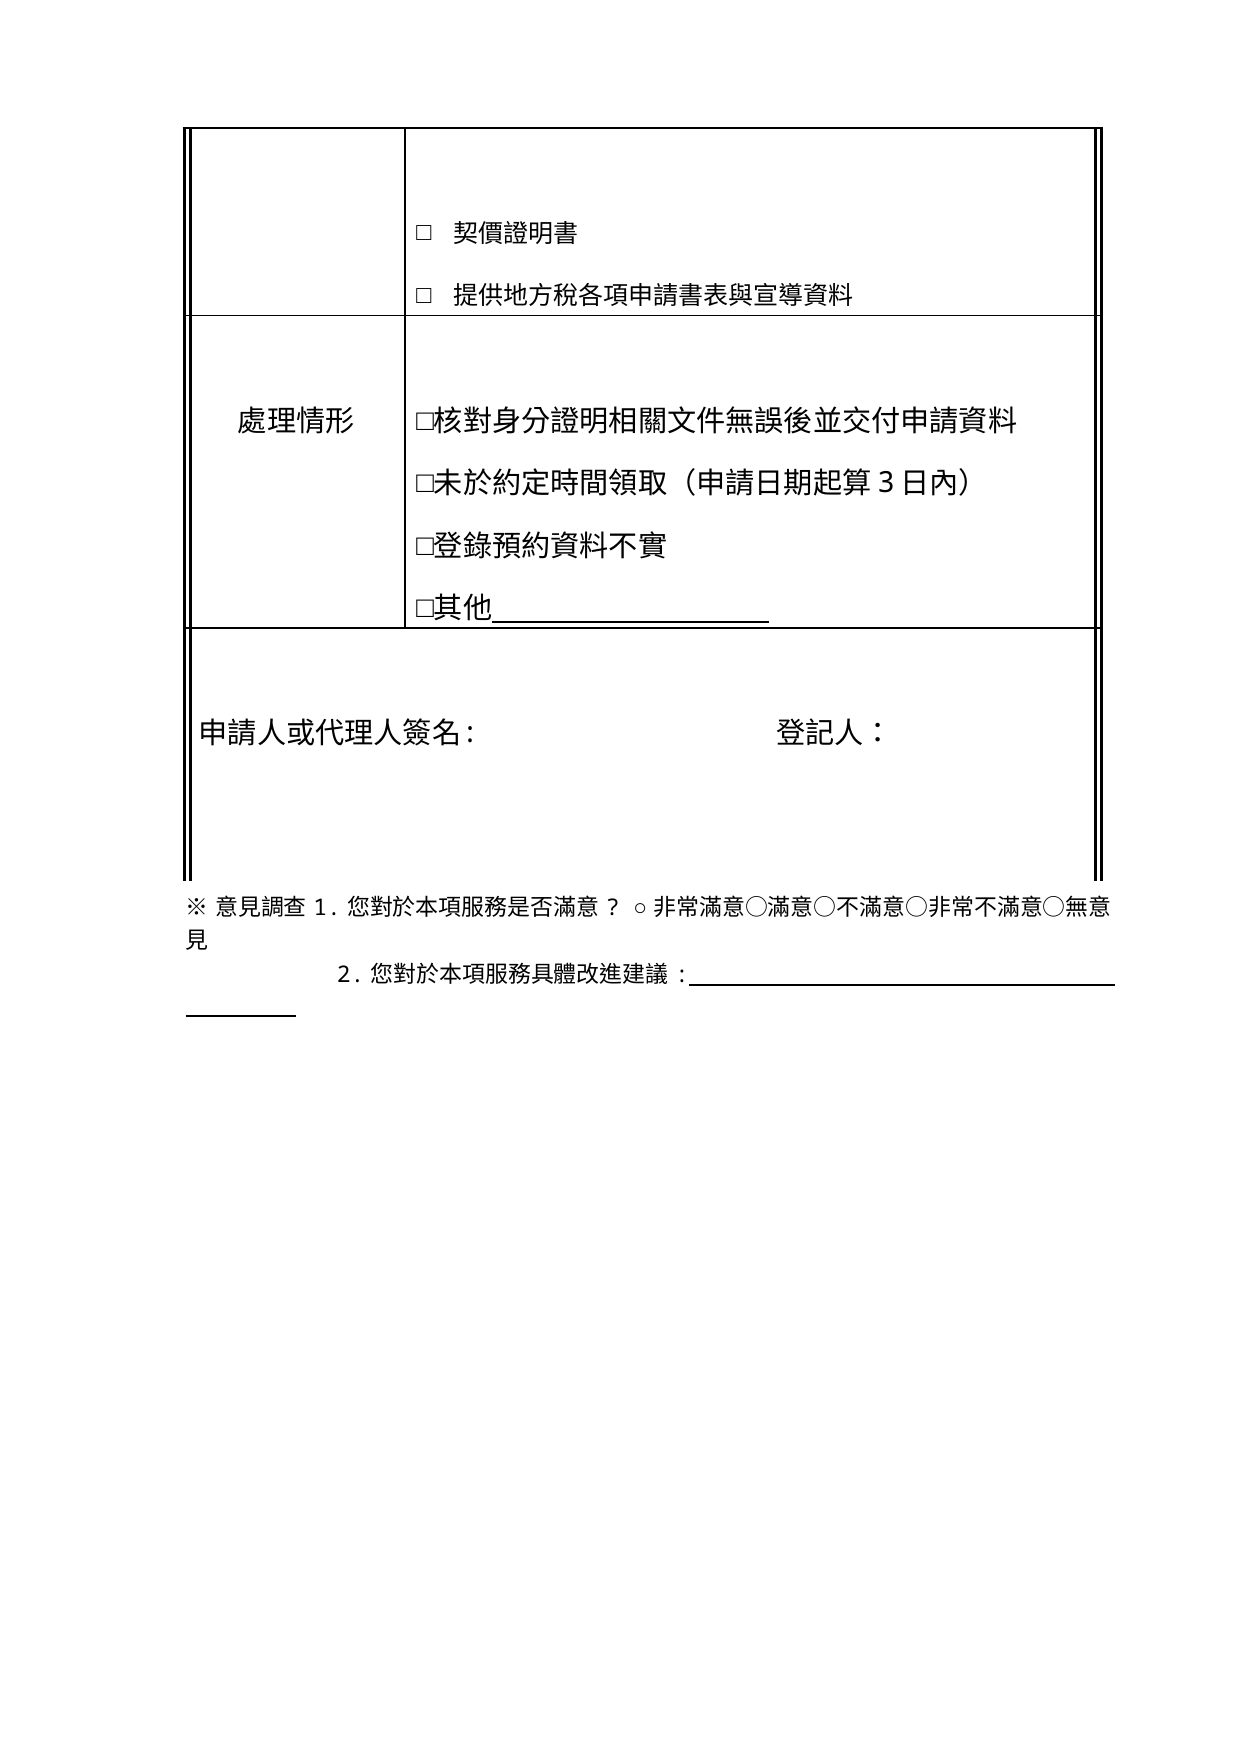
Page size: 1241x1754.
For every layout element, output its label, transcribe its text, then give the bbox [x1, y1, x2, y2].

table_cell 房屋稅當期稅籍證明 地價稅課稅明細表 使用牌照稅補單 使用牌照稅繳納證明 房屋稅補單 地價稅補單 房屋稅繳納證明 地價稅繳納證明 土地增值稅享用自住用地稅率查詢 契價證明書 提供地方稅各項申請書表與宣導資料 [406, 129, 1094, 314]
table_cell □核對身分證明相關文件無誤後並交付申請資料 □未於約定時間領取（申請日期起算3日內） □登錄預約資料不實 □其他 [406, 316, 1094, 627]
table_cell 處理情形 [192, 316, 404, 627]
table_cell 申請人或代理人簽名: 登記人： 股長： 審核員: 科長： [192, 629, 1094, 881]
table_cell [192, 129, 404, 314]
